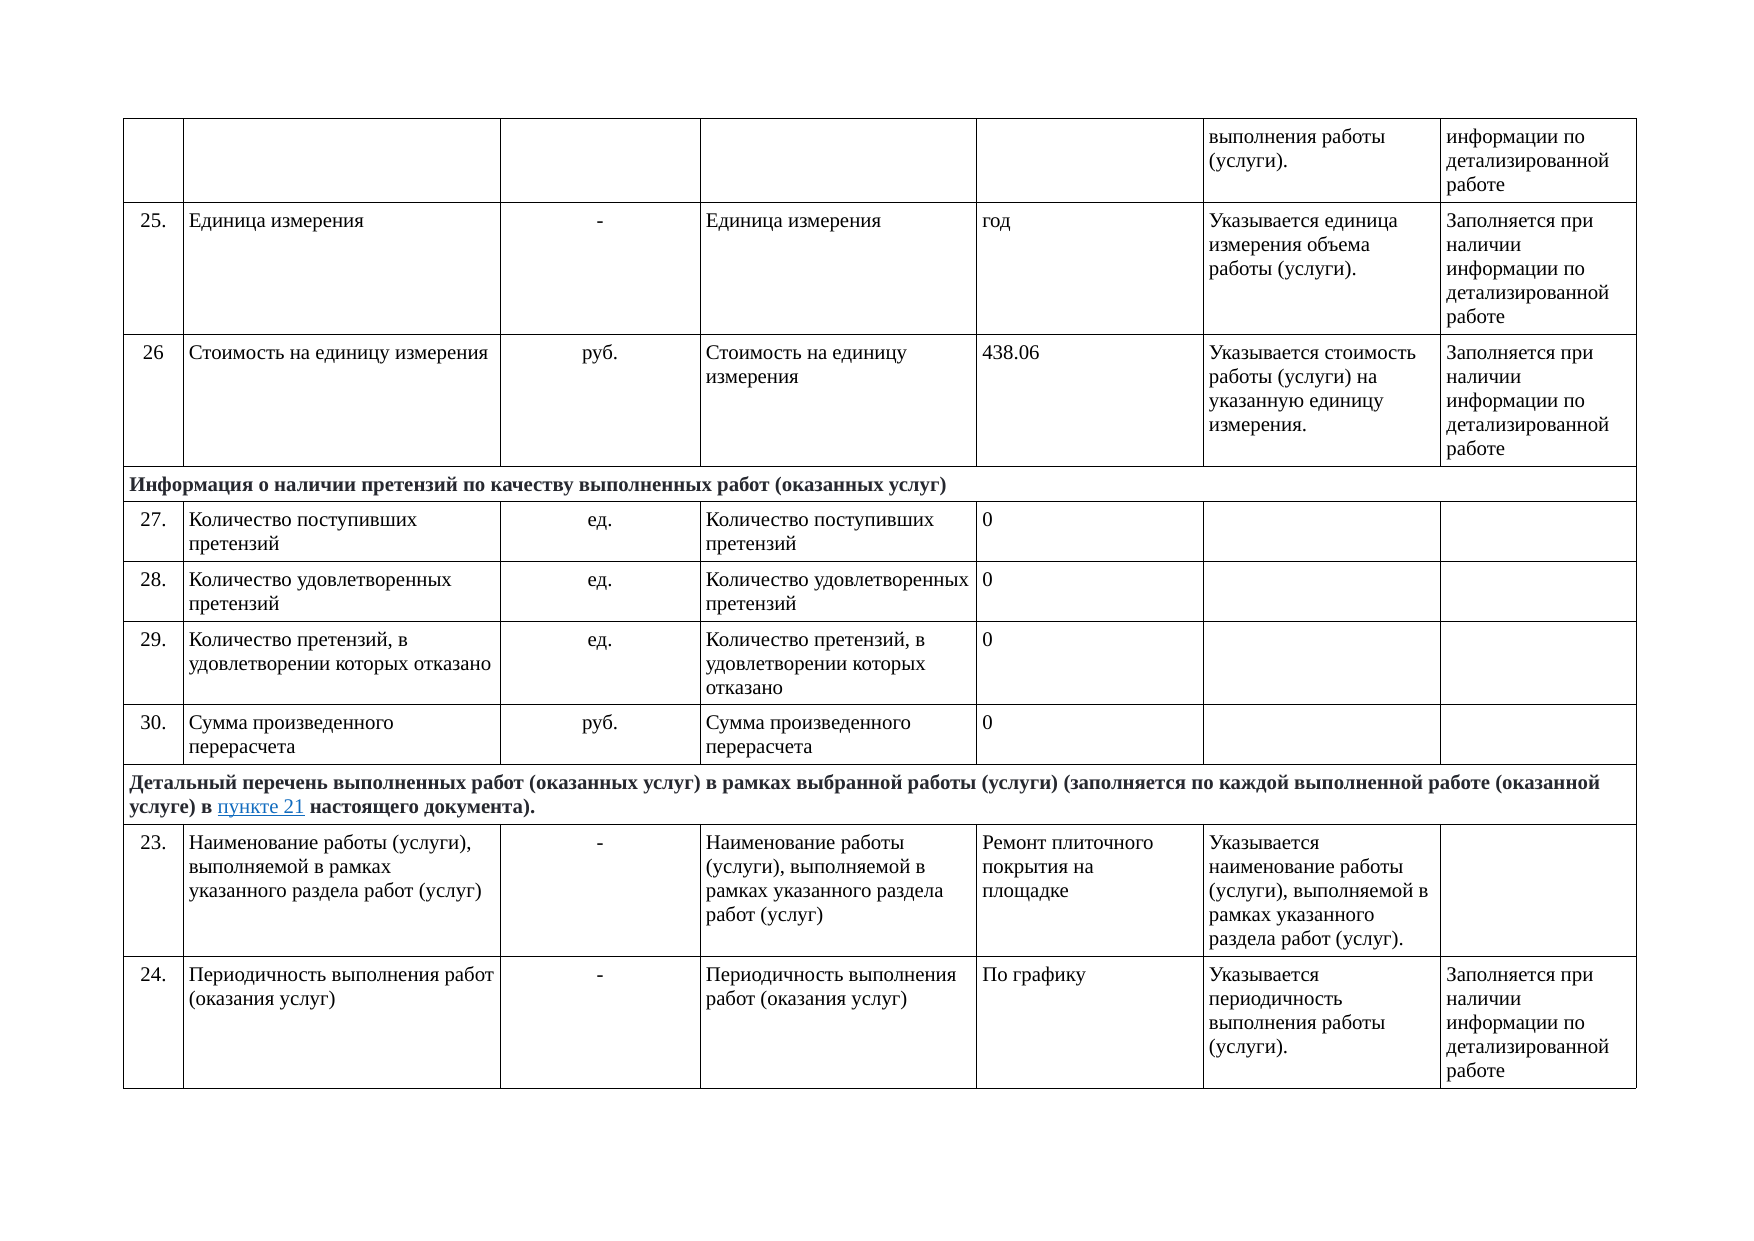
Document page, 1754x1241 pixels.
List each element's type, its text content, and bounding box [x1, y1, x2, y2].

table_cell руб. [501, 335, 700, 466]
table_cell Указывается стоимость работы (услуги) на указанную единицу измерения. [1204, 335, 1440, 466]
table_cell 28. [124, 562, 183, 621]
table_cell руб. [501, 705, 700, 764]
table_cell Единица измерения [184, 203, 500, 334]
table_cell 0 [977, 622, 1203, 704]
table_cell 0 [977, 502, 1203, 561]
table_cell Сумма произведенного перерасчета [184, 705, 500, 764]
table_cell 27. [124, 502, 183, 561]
table_cell Наименование работы (услуги), выполняемой в рамках указанного раздела работ (услуг) [184, 825, 500, 956]
table_cell [977, 119, 1203, 202]
table_cell 0 [977, 705, 1203, 764]
table_cell Указывается единица измерения объема работы (услуги). [1204, 203, 1440, 334]
table_cell Количество претензий, в удовлетворении которых отказано [701, 622, 976, 704]
table_cell Количество поступивших претензий [184, 502, 500, 561]
table_cell 30. [124, 705, 183, 764]
table_cell 0 [977, 562, 1203, 621]
table_cell 438,06 [977, 335, 1203, 466]
table_cell [1204, 502, 1440, 561]
table_cell Количество поступивших претензий [701, 502, 976, 561]
table_cell Стоимость на единицу измерения [701, 335, 976, 466]
table_cell Заполняется при наличии информации по детализированной работе [1441, 203, 1636, 334]
table_cell Количество удовлетворенных претензий [701, 562, 976, 621]
table_cell [1441, 502, 1636, 561]
table_cell [1441, 825, 1636, 956]
table_cell ед. [501, 502, 700, 561]
table_cell Детальный перечень выполненных работ (оказанных услуг) в рамках выбранной работы (услуги) (заполняется по каждой выполненной работе (оказанной услуге) в пункте 21 настоящего документа). [124, 765, 1636, 824]
table_cell Указывается периодичность выполнения работы (услуги). [1204, 957, 1440, 1087]
table_cell [1441, 622, 1636, 704]
table_cell Заполняется при наличии информации по детализированной работе [1441, 335, 1636, 466]
table_cell [1204, 705, 1440, 764]
table_cell Ремонт плиточного покрытия на площадке [977, 825, 1203, 956]
table_cell - [501, 203, 700, 334]
table_cell Единица измерения [701, 203, 976, 334]
table_cell ед. [501, 622, 700, 704]
table_cell Периодичность выполнения работ (оказания услуг) [184, 957, 500, 1087]
table_cell - [501, 119, 700, 202]
table_cell [1204, 562, 1440, 621]
table_cell Периодичность выполнения работ (оказания услуг) [701, 957, 976, 1087]
table_cell 25. [124, 203, 183, 334]
table_cell [701, 119, 976, 202]
table_cell 29. [124, 622, 183, 704]
table_cell ед. [501, 562, 700, 621]
table_cell Стоимость на единицу измерения [184, 335, 500, 466]
table_cell информации по детализированной работе [1441, 119, 1636, 202]
table_cell Наименование работы (услуги), выполняемой в рамках указанного раздела работ (услуг) [701, 825, 976, 956]
table_cell 26 [124, 335, 183, 466]
table_cell [184, 119, 500, 202]
table_cell - [501, 825, 700, 956]
table_cell - [501, 957, 700, 1087]
table_cell [124, 119, 183, 202]
table_cell Информация о наличии претензий по качеству выполненных работ (оказанных услуг) [124, 467, 1636, 501]
table_cell Указывается наименование работы (услуги), выполняемой в рамках указанного раздела работ (услуг). [1204, 825, 1440, 956]
table_cell [1204, 622, 1440, 704]
table_cell год [977, 203, 1203, 334]
table_cell По графику [977, 957, 1203, 1087]
table_cell Заполняется при наличии информации по детализированной работе [1441, 957, 1636, 1087]
table_cell 24. [124, 957, 183, 1087]
table_cell [1441, 562, 1636, 621]
table_cell [1441, 705, 1636, 764]
table_cell 23. [124, 825, 183, 956]
table_cell Количество претензий, в удовлетворении которых отказано [184, 622, 500, 704]
table_cell выполнения работы (услуги). [1204, 119, 1440, 202]
table_cell Количество удовлетворенных претензий [184, 562, 500, 621]
table_cell Сумма произведенного перерасчета [701, 705, 976, 764]
